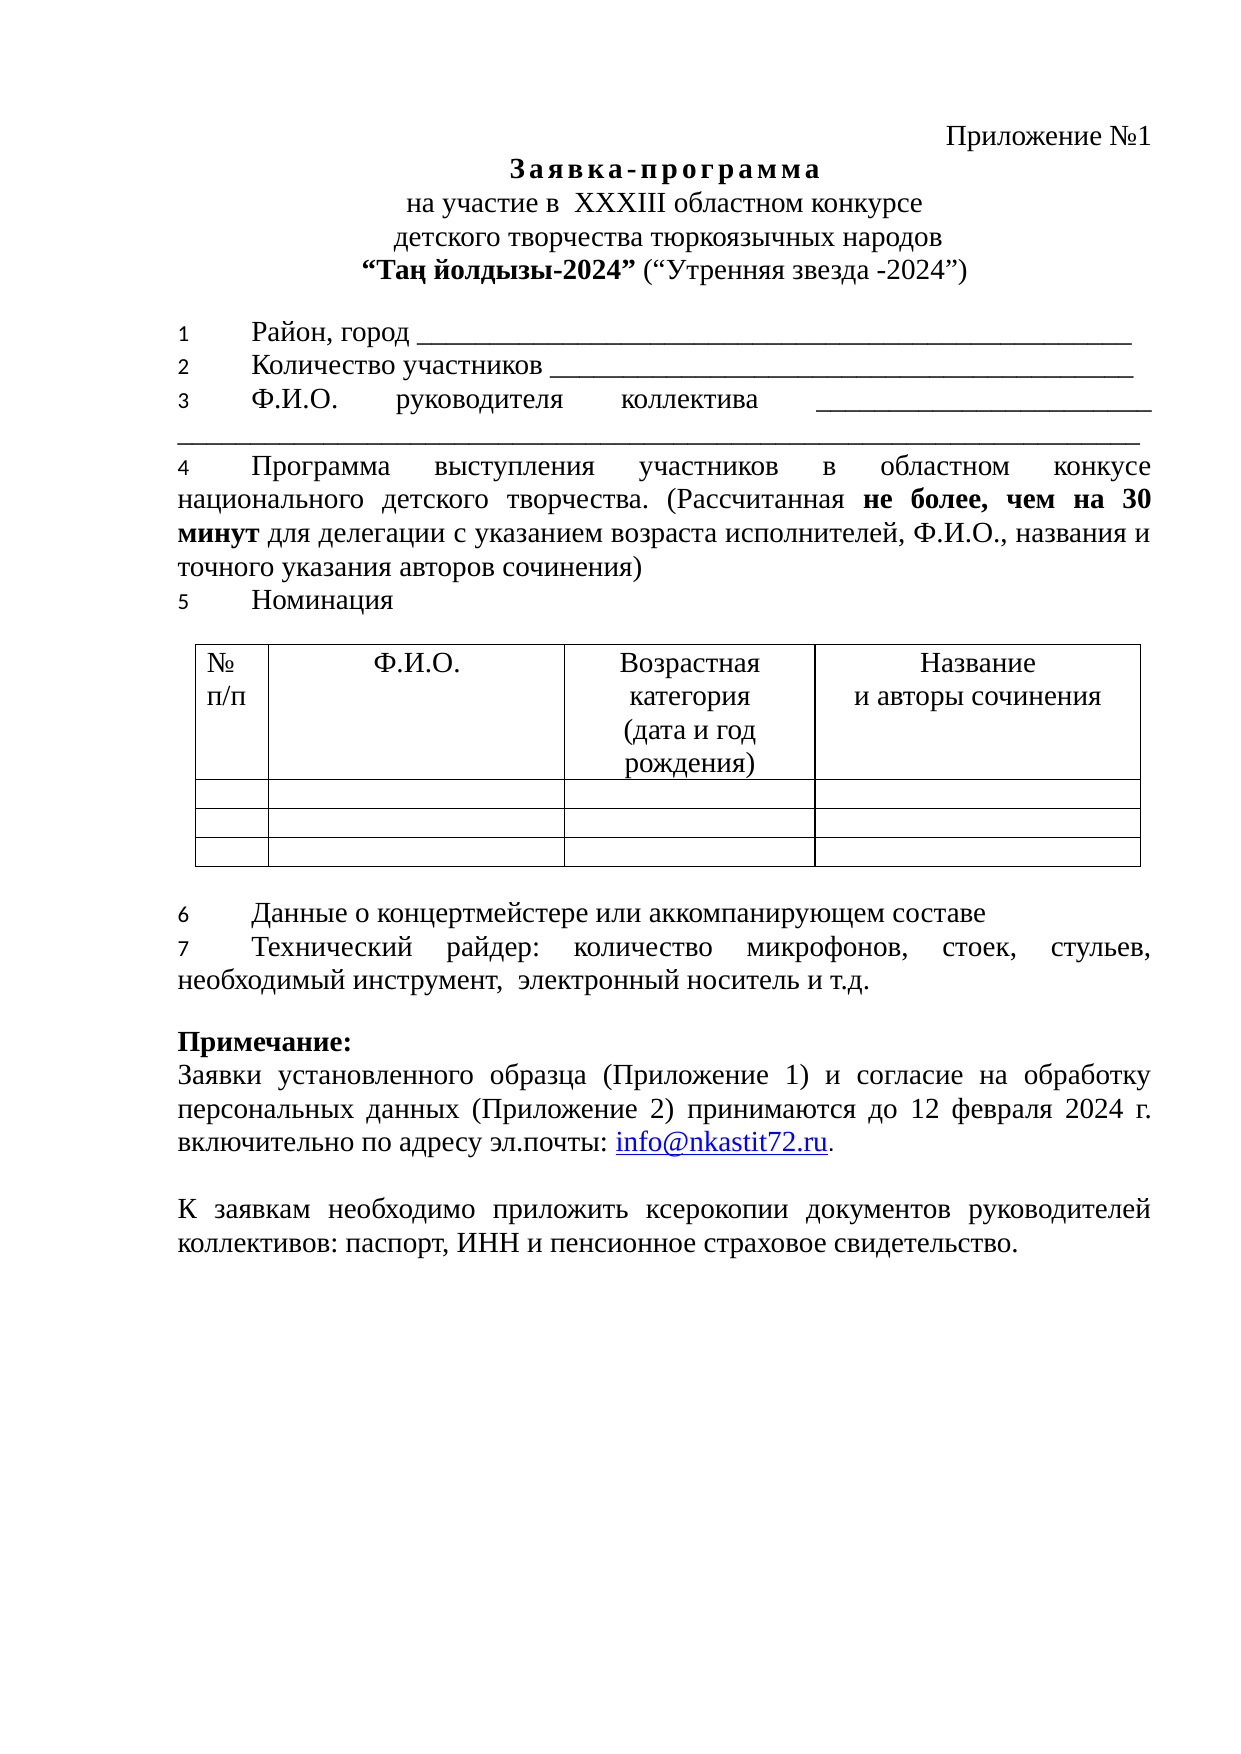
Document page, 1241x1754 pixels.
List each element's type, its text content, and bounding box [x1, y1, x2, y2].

table_cell [816, 809, 1140, 837]
table_cell [565, 780, 814, 808]
table_cell [269, 838, 564, 866]
table_header № п/п [196, 645, 268, 779]
text детского творчества тюркоязычных народов [177, 219, 1152, 252]
text К заявкам необходимо приложить ксерокопии документов руководителей коллективов: паспорт, ИНН и пенсионное страховое свидетельство. [177, 1192, 1152, 1259]
table_cell [816, 780, 1140, 808]
text “Таң йолдызы-2024” (“Утренняя звезда -2024”) [177, 252, 1152, 286]
text Приложение №1 [177, 118, 1152, 152]
text Примечание: [177, 1024, 1152, 1057]
list Ф.И.О. руководителя коллектива _______________________ __________________________________________________________________ [177, 381, 1152, 448]
table_header Возрастная категория (дата и год рождения) [565, 645, 814, 779]
table_cell [565, 809, 814, 837]
list Район, город _________________________________________________ [177, 314, 1152, 347]
table_cell [196, 809, 268, 837]
table_header Название и авторы сочинения [816, 645, 1140, 779]
table_cell [269, 809, 564, 837]
list Данные о концертмейстере или аккомпанирующем составе [177, 895, 1152, 929]
table_cell [565, 838, 814, 866]
table_cell [196, 780, 268, 808]
list Программа выступления участников в областном конкусе национального детского творчества. (Рассчитанная не более, чем на 30 минут для делегации с указанием возраста исполнителей, Ф.И.О., названия и точного указания авторов сочинения) [177, 448, 1152, 582]
list Технический райдер: количество микрофонов, стоек, стульев, необходимый инструмент, электронный носитель и т.д. [177, 929, 1152, 996]
table_header Ф.И.О. [269, 645, 564, 779]
text Заявки установленного образца (Приложение 1) и согласие на обработку персональных данных (Приложение 2) принимаются до 12 февраля 2024 г. включительно по адресу эл.почты: info@nkastit72.ru. [177, 1057, 1152, 1158]
text на участие в XXXIII областном конкурсе [177, 185, 1152, 219]
table_cell [196, 838, 268, 866]
table_cell [269, 780, 564, 808]
list Количество участников ________________________________________ [177, 347, 1152, 381]
table_cell [816, 838, 1140, 866]
list Номинация [177, 582, 1152, 616]
text Заявка-программа [177, 152, 1152, 185]
